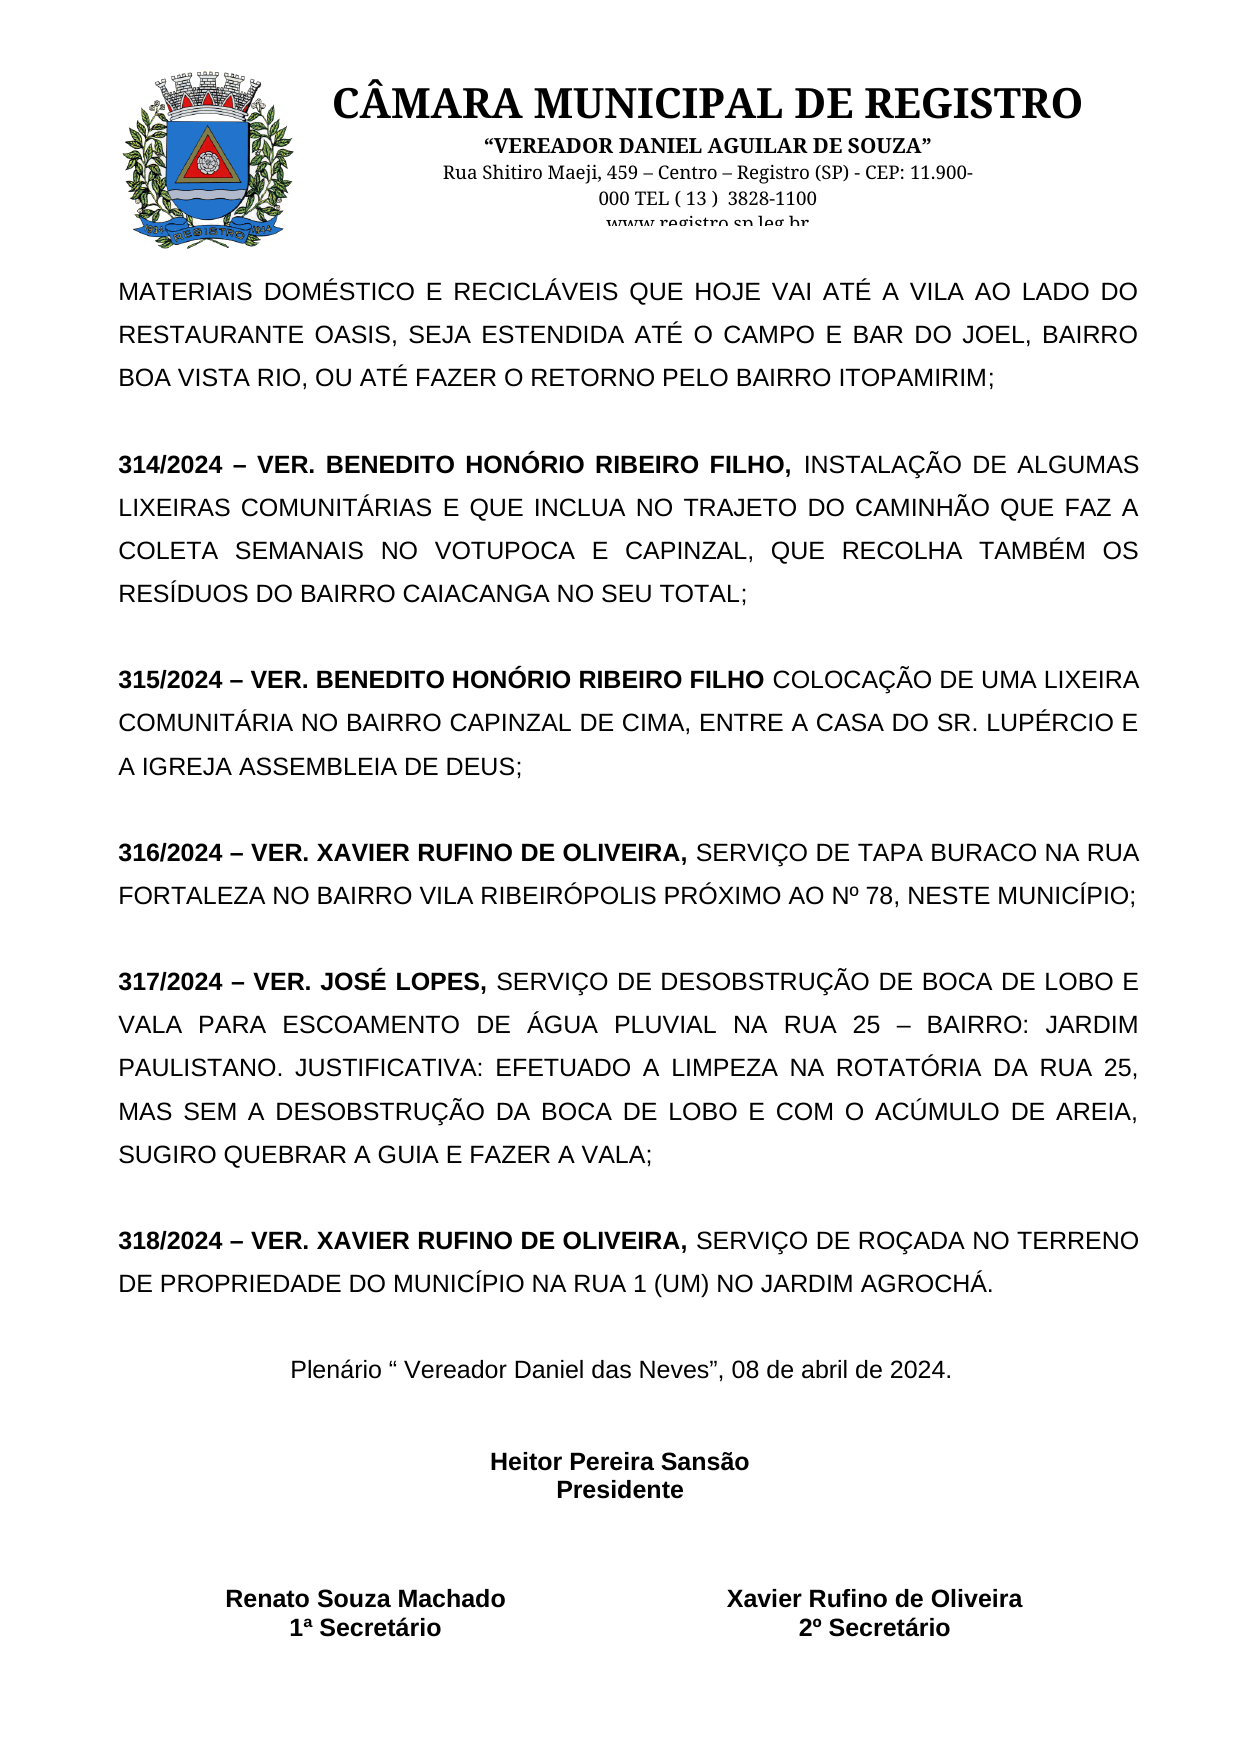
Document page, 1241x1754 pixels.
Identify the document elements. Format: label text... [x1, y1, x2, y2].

picture [118, 65, 298, 254]
text 316/2024 – VER. XAVIER RUFINO DE OLIVEIRA, SERVIÇO DE TAPA BURACO NA RUA FORTALEZA NO BAIRRO VILA RIBEIRÓPOLIS PRÓXIMO AO Nº 78, NESTE MUNICÍPIO; [118, 838, 1140, 909]
table_header Heitor Pereira Sansão Presidente [118, 1446, 1137, 1584]
text 318/2024 – VER. XAVIER RUFINO DE OLIVEIRA, SERVIÇO DE ROÇADA NO TERRENO DE PROPRIEDADE DO MUNICÍPIO NA RUA 1 (UM) NO JARDIM AGROCHÁ. [118, 1226, 1140, 1298]
text MATERIAIS DOMÉSTICO E RECICLÁVEIS QUE HOJE VAI ATÉ A VILA AO LADO DO RESTAURANTE OASIS, SEJA ESTENDIDA ATÉ O CAMPO E BAR DO JOEL, BAIRRO BOA VISTA RIO, OU ATÉ FAZER O RETORNO PELO BAIRRO ITOPAMIRIM; [118, 277, 1140, 392]
text 317/2024 – VER. JOSÉ LOPES, SERVIÇO DE DESOBSTRUÇÃO DE BOCA DE LOBO E VALA PARA ESCOAMENTO DE ÁGUA PLUVIAL NA RUA 25 – BAIRRO: JARDIM PAULISTANO. JUSTIFICATIVA: EFETUADO A LIMPEZA NA ROTATÓRIA DA RUA 25, MAS SEM A DESOBSTRUÇÃO DA BOCA DE LOBO E COM O ACÚMULO DE AREIA, SUGIRO QUEBRAR A GUIA E FAZER A VALA; [118, 967, 1140, 1168]
text Plenário “ Vereador Daniel das Neves”, 08 de abril de 2024. [103, 1355, 1140, 1384]
table_cell Xavier Rufino de Oliveira 2º Secretário [628, 1585, 1137, 1642]
table_cell Renato Souza Machado 1ª Secretário [118, 1585, 627, 1642]
text 314/2024 – VER. BENEDITO HONÓRIO RIBEIRO FILHO, INSTALAÇÃO DE ALGUMAS LIXEIRAS COMUNITÁRIAS E QUE INCLUA NO TRAJETO DO CAMINHÃO QUE FAZ A COLETA SEMANAIS NO VOTUPOCA E CAPINZAL, QUE RECOLHA TAMBÉM OS RESÍDUOS DO BAIRRO CAIACANGA NO SEU TOTAL; [118, 449, 1140, 608]
text 315/2024 – VER. BENEDITO HONÓRIO RIBEIRO FILHO COLOCAÇÃO DE UMA LIXEIRA COMUNITÁRIA NO BAIRRO CAPINZAL DE CIMA, ENTRE A CASA DO SR. LUPÉRCIO E A IGREJA ASSEMBLEIA DE DEUS; [118, 665, 1140, 780]
